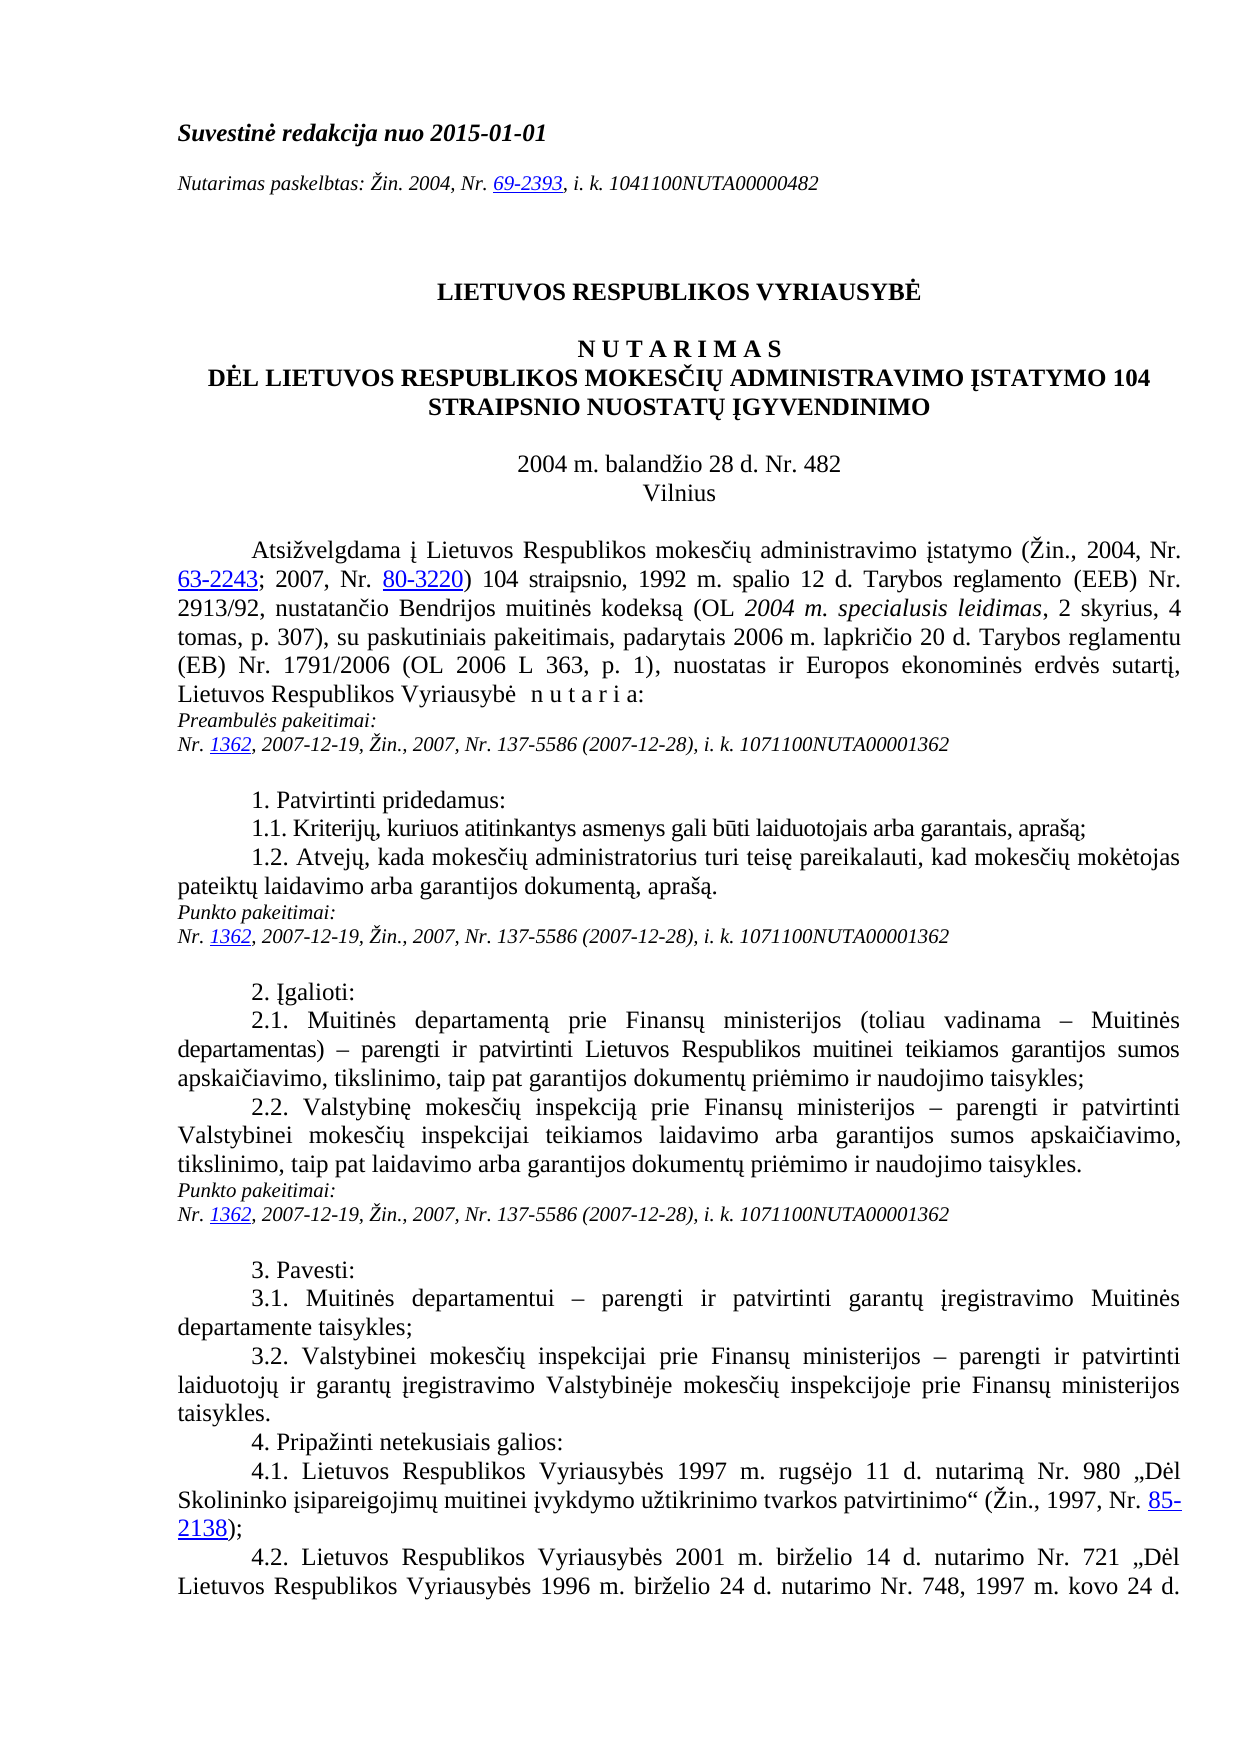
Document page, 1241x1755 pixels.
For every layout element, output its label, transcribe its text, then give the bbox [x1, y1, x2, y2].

text 1. Patvirtinti pridedamus: [177, 785, 1181, 813]
text N U T A R I M A S [177, 334, 1181, 363]
text Nutarimas paskelbtas: Žin. 2004, Nr. 69-2393, i. k. 1041100NUTA00000482 [177, 171, 1181, 195]
text 4. Pripažinti netekusiais galios: [177, 1427, 1181, 1456]
text Preambulės pakeitimai: [177, 708, 1181, 732]
text Nr. 1362, 2007-12-19, Žin., 2007, Nr. 137-5586 (2007-12-28), i. k. 1071100NUTA00001362 [177, 1202, 1181, 1226]
text 2.1. Muitinės departamentą prie Finansų ministerijos (toliau vadinama – Muitinės departamentas) – parengti ir patvirtinti Lietuvos Respublikos muitinei teikiamos garantijos sumos apskaičiavimo, tikslinimo, taip pat garantijos dokumentų priėmimo ir naudojimo taisykles; [177, 1005, 1181, 1092]
text Suvestinė redakcija nuo 2015-01-01 [177, 118, 1181, 147]
text Atsižvelgdama į Lietuvos Respublikos mokesčių administravimo įstatymo (Žin., 2004, Nr. 63-2243; 2007, Nr. 80-3220) 104 straipsnio, 1992 m. spalio 12 d. Tarybos reglamento (EEB) Nr. 2913/92, nustatančio Bendrijos muitinės kodeksą (OL 2004 m. specialusis leidimas, 2 skyrius, 4 tomas, p. 307), su paskutiniais pakeitimais, padarytais 2006 m. lapkričio 20 d. Tarybos reglamentu (EB) Nr. 1791/2006 (OL 2006 L 363, p. 1), nuostatas ir Europos ekonominės erdvės sutartį, Lietuvos Respublikos Vyriausybė nutaria: [177, 535, 1181, 708]
text Punkto pakeitimai: [177, 1178, 1181, 1202]
text 3.2. Valstybinei mokesčių inspekcijai prie Finansų ministerijos – parengti ir patvirtinti laiduotojų ir garantų įregistravimo Valstybinėje mokesčių inspekcijoje prie Finansų ministerijos taisykles. [177, 1341, 1181, 1427]
text 3. Pavesti: [177, 1255, 1181, 1283]
text LIETUVOS RESPUBLIKOS VYRIAUSYBĖ [177, 277, 1181, 305]
text 4.2. Lietuvos Respublikos Vyriausybės 2001 m. birželio 14 d. nutarimo Nr. 721 „Dėl Lietuvos Respublikos Vyriausybės 1996 m. birželio 24 d. nutarimo Nr. 748, 1997 m. kovo 24 d. [177, 1542, 1181, 1600]
text Nr. 1362, 2007-12-19, Žin., 2007, Nr. 137-5586 (2007-12-28), i. k. 1071100NUTA00001362 [177, 732, 1181, 756]
text 2004 m. balandžio 28 d. Nr. 482 [177, 449, 1181, 478]
text Vilnius [177, 478, 1181, 507]
text 2.2. Valstybinę mokesčių inspekciją prie Finansų ministerijos – parengti ir patvirtinti Valstybinei mokesčių inspekcijai teikiamos laidavimo arba garantijos sumos apskaičiavimo, tikslinimo, taip pat laidavimo arba garantijos dokumentų priėmimo ir naudojimo taisykles. [177, 1092, 1181, 1178]
text DĖL LIETUVOS RESPUBLIKOS MOKESČIŲ ADMINISTRAVIMO ĮSTATYMO 104 STRAIPSNIO NUOSTATŲ ĮGYVENDINIMO [177, 363, 1181, 420]
text 1.1. Kriterijų, kuriuos atitinkantys asmenys gali būti laiduotojais arba garantais, aprašą; [177, 813, 1181, 842]
text Nr. 1362, 2007-12-19, Žin., 2007, Nr. 137-5586 (2007-12-28), i. k. 1071100NUTA00001362 [177, 924, 1181, 948]
text Punkto pakeitimai: [177, 900, 1181, 924]
text 4.1. Lietuvos Respublikos Vyriausybės 1997 m. rugsėjo 11 d. nutarimą Nr. 980 „Dėl Skolininko įsipareigojimų muitinei įvykdymo užtikrinimo tvarkos patvirtinimo“ (Žin., 1997, Nr. 85-2138); [177, 1456, 1181, 1542]
text 1.2. Atvejų, kada mokesčių administratorius turi teisę pareikalauti, kad mokesčių mokėtojas pateiktų laidavimo arba garantijos dokumentą, aprašą. [177, 842, 1181, 900]
text 2. Įgalioti: [177, 977, 1181, 1005]
text 3.1. Muitinės departamentui – parengti ir patvirtinti garantų įregistravimo Muitinės departamente taisykles; [177, 1283, 1181, 1341]
